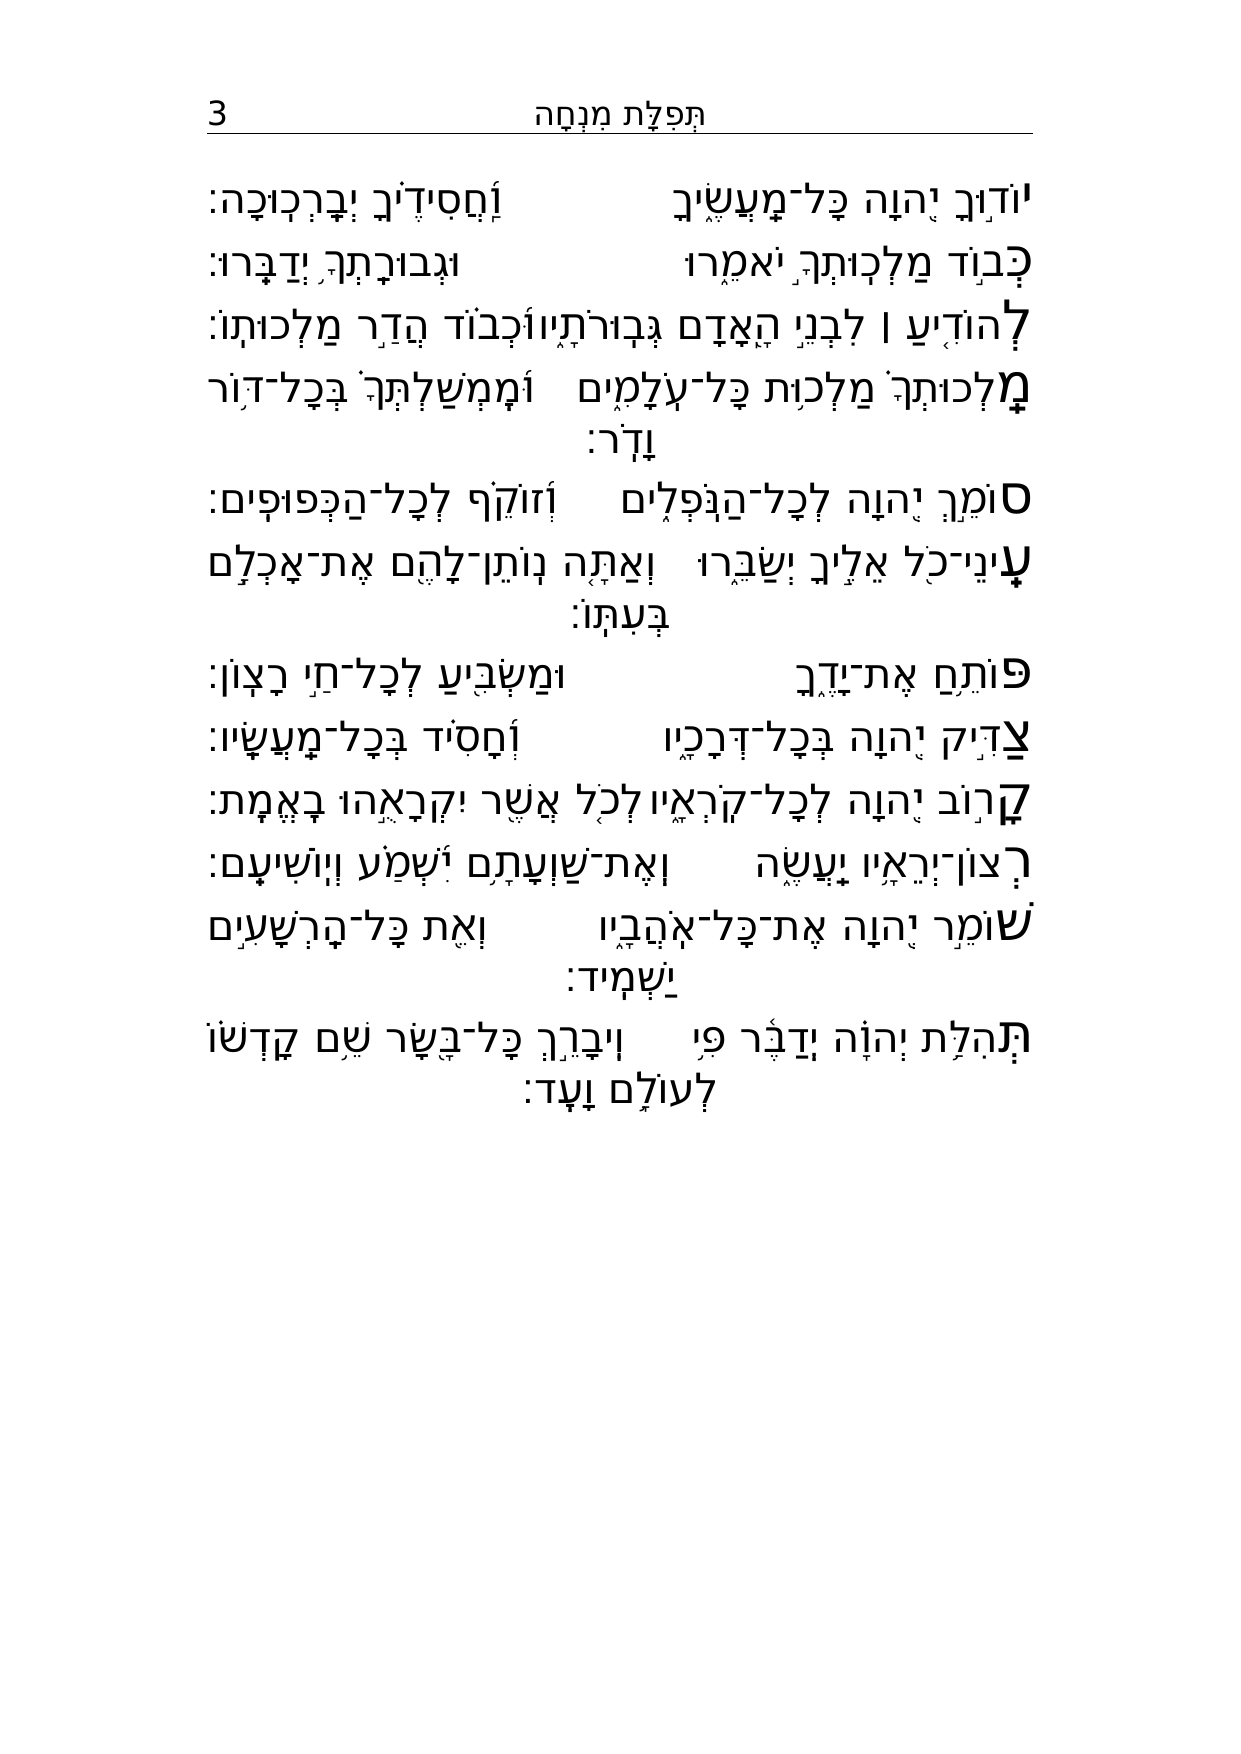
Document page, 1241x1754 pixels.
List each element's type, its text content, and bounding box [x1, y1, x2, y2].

text יוֹד֣וּךָ יְ֭הוָה כָּל־מַֽעֲשֶׂ֑יךָ וַֽ֝חֲסִידֶ֗יךָ יְבָֽרְכֽוּכָה׃ [207, 163, 1033, 226]
text מַֽלְכוּתְךָ֗ מַלְכ֥וּת כָּל־עֹֽלָמִ֑ים וּ֝מֶֽמְשַׁלְתְּךָ֗ בְּכָל־דּ֥וֹר וָדֹֽר׃ [207, 352, 1033, 463]
text סוֹמֵ֣ךְ יְ֭הוָה לְכָל־הַנֹּֽפְלִ֑ים וְ֝זוֹקֵ֗ף לְכָל־הַכְּפוּפִֽים׃ [207, 463, 1033, 527]
text שׁוֹמֵ֣ר יְ֭הוָה אֶת־כָּל־אֹֽהֲבָ֑יו וְאֵ֖ת כָּל־הָֽרְשָׁעִ֣ים יַשְׁמִֽיד׃ [207, 890, 1033, 1002]
text לְהוֹדִ֤יעַ ׀ לִבְנֵ֣י הָֽ֭אָדָם גְּבֽוּרֹתָ֑יו וּ֝כְב֗וֹד הֲדַ֣ר מַלְכוּתֽוֹ׃ [207, 289, 1033, 352]
text תְּהִלַּ֥ת יְהוָ֗ה יְֽדַבֶּ֫ר פִּ֥י וִֽיבָרֵ֣ךְ כָּל־בָּ֭שָׂר שֵׁ֥ם קָדְשׁ֗וֹ לְעוֹלָ֥ם וָעֶֽד׃ [207, 1002, 1033, 1113]
text פּוֹתֵ֥חַ אֶת־יָדֶ֑ךָ וּמַשְׂבִּ֖יעַ לְכָל־חַ֣י רָצֽוֹן׃ [207, 638, 1033, 701]
text קָר֣וֹב יְ֭הוָה לְכָל־קֹֽרְאָ֑יו לְכֹ֤ל אֲשֶׁ֖ר יִקְרָאֻ֣הוּ בֶֽאֱמֶֽת׃ [207, 764, 1033, 827]
text רְצוֹן־יְרֵאָ֥יו יַֽעֲשֶׂ֑ה וְֽאֶת־שַׁוְעָתָ֥ם יִ֝שְׁמַ֗ע וְיֽוֹשִׁיעֵֽם׃ [207, 827, 1033, 890]
text צַדִּ֣יק יְ֭הוָה בְּכָל־דְּרָכָ֑יו וְ֝חָסִ֗יד בְּכָל־מַֽעֲשָֽׂיו׃ [207, 701, 1033, 764]
text כְּב֣וֹד מַלְכֽוּתְךָ֣ יֹאמֵ֑רוּ וּגְבוּרָֽתְךָ֥ יְדַבֵּֽרוּ׃ [207, 226, 1033, 289]
text עֵֽינֵי־כֹ֭ל אֵלֶ֣יךָ יְשַׂבֵּ֑רוּ וְאַתָּ֤ה נֽוֹתֵן־לָהֶ֖ם אֶת־אָכְלָ֣ם בְּעִתּֽוֹ׃ [207, 527, 1033, 638]
